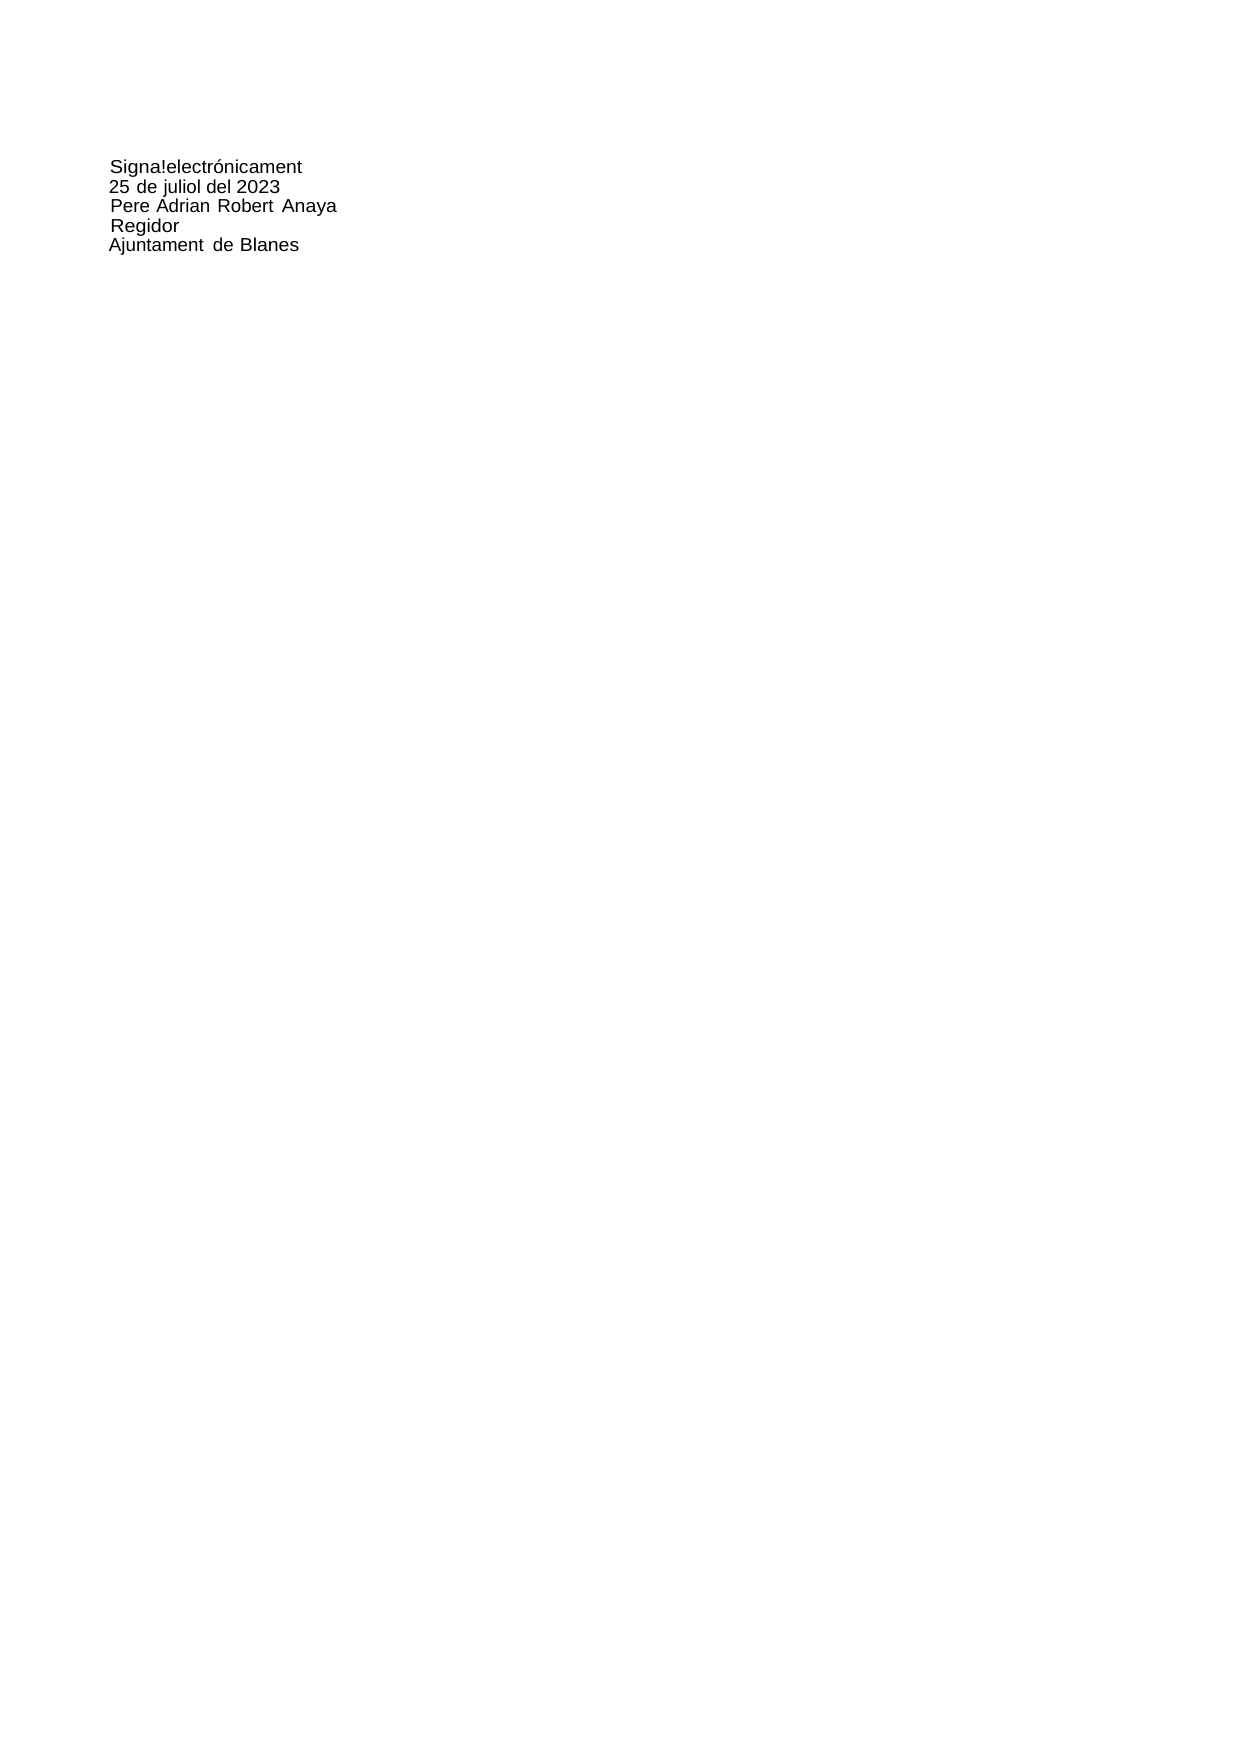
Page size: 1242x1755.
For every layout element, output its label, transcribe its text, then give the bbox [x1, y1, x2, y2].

text Signa!electrónicament [109, 156, 1069, 177]
text Regidor [110, 216, 1069, 236]
text 25 de juliol del 2023 [109, 177, 1069, 197]
text Ajuntament de Blanes [109, 236, 1069, 255]
text Pere Adrian Robert Anaya [110, 197, 1069, 216]
